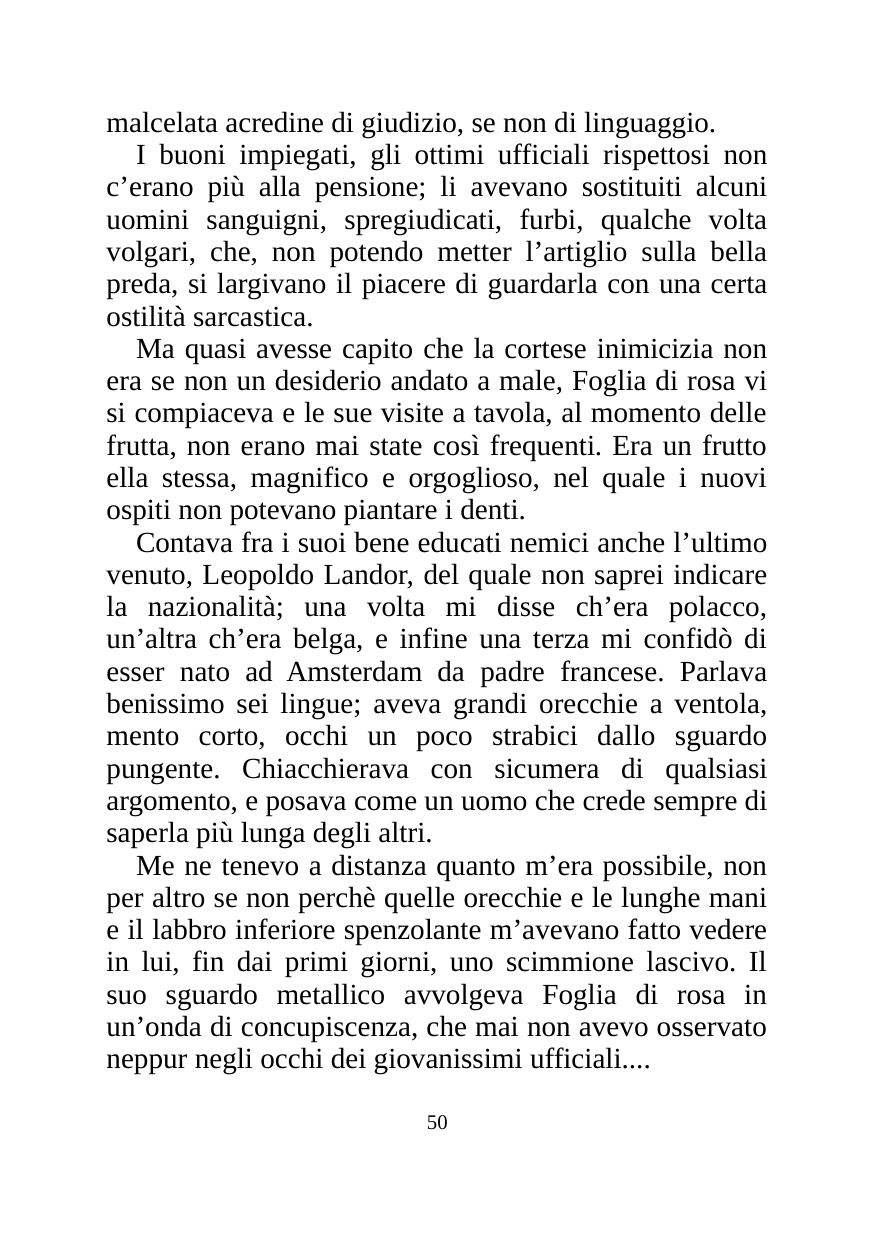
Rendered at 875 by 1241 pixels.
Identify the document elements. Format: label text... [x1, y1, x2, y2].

text Me ne tenevo a distanza quanto m’era possibile, non per altro se non perchè quelle orecchie e le lunghe mani e il labbro inferiore spenzolante m’avevano fatto vedere in lui, fin dai primi giorni, uno scimmione lascivo. Il suo sguardo metallico avvolgeva Foglia di rosa in un’onda di concupiscenza, che mai non avevo osservato neppur negli occhi dei giovanissimi ufficiali.... [106, 849, 768, 1075]
text Ma quasi avesse capito che la cortese inimicizia non era se non un desiderio andato a male, Foglia di rosa vi si compiaceva e le sue visite a tavola, al momento delle frutta, non erano mai state così frequenti. Era un frutto ella stessa, magnifico e orgoglioso, nel quale i nuovi ospiti non potevano piantare i denti. [106, 332, 768, 526]
text I buoni impiegati, gli ottimi ufficiali rispettosi non c’erano più alla pensione; li avevano sostituiti alcuni uomini sanguigni, spregiudicati, furbi, qualche volta volgari, che, non potendo metter l’artiglio sulla bella preda, si largivano il piacere di guardarla con una certa ostilità sarcastica. [106, 138, 768, 332]
text Contava fra i suoi bene educati nemici anche l’ultimo venuto, Leopoldo Landor, del quale non saprei indicare la nazionalità; una volta mi disse ch’era polacco, un’altra ch’era belga, e infine una terza mi confidò di esser nato ad Amsterdam da padre francese. Parlava benissimo sei lingue; aveva grandi orecchie a ventola, mento corto, occhi un poco strabici dallo sguardo pungente. Chiacchierava con sicumera di qualsiasi argomento, e posava come un uomo che crede sempre di saperla più lunga degli altri. [106, 526, 768, 849]
text malcelata acredine di giudizio, se non di linguaggio. [106, 106, 768, 138]
